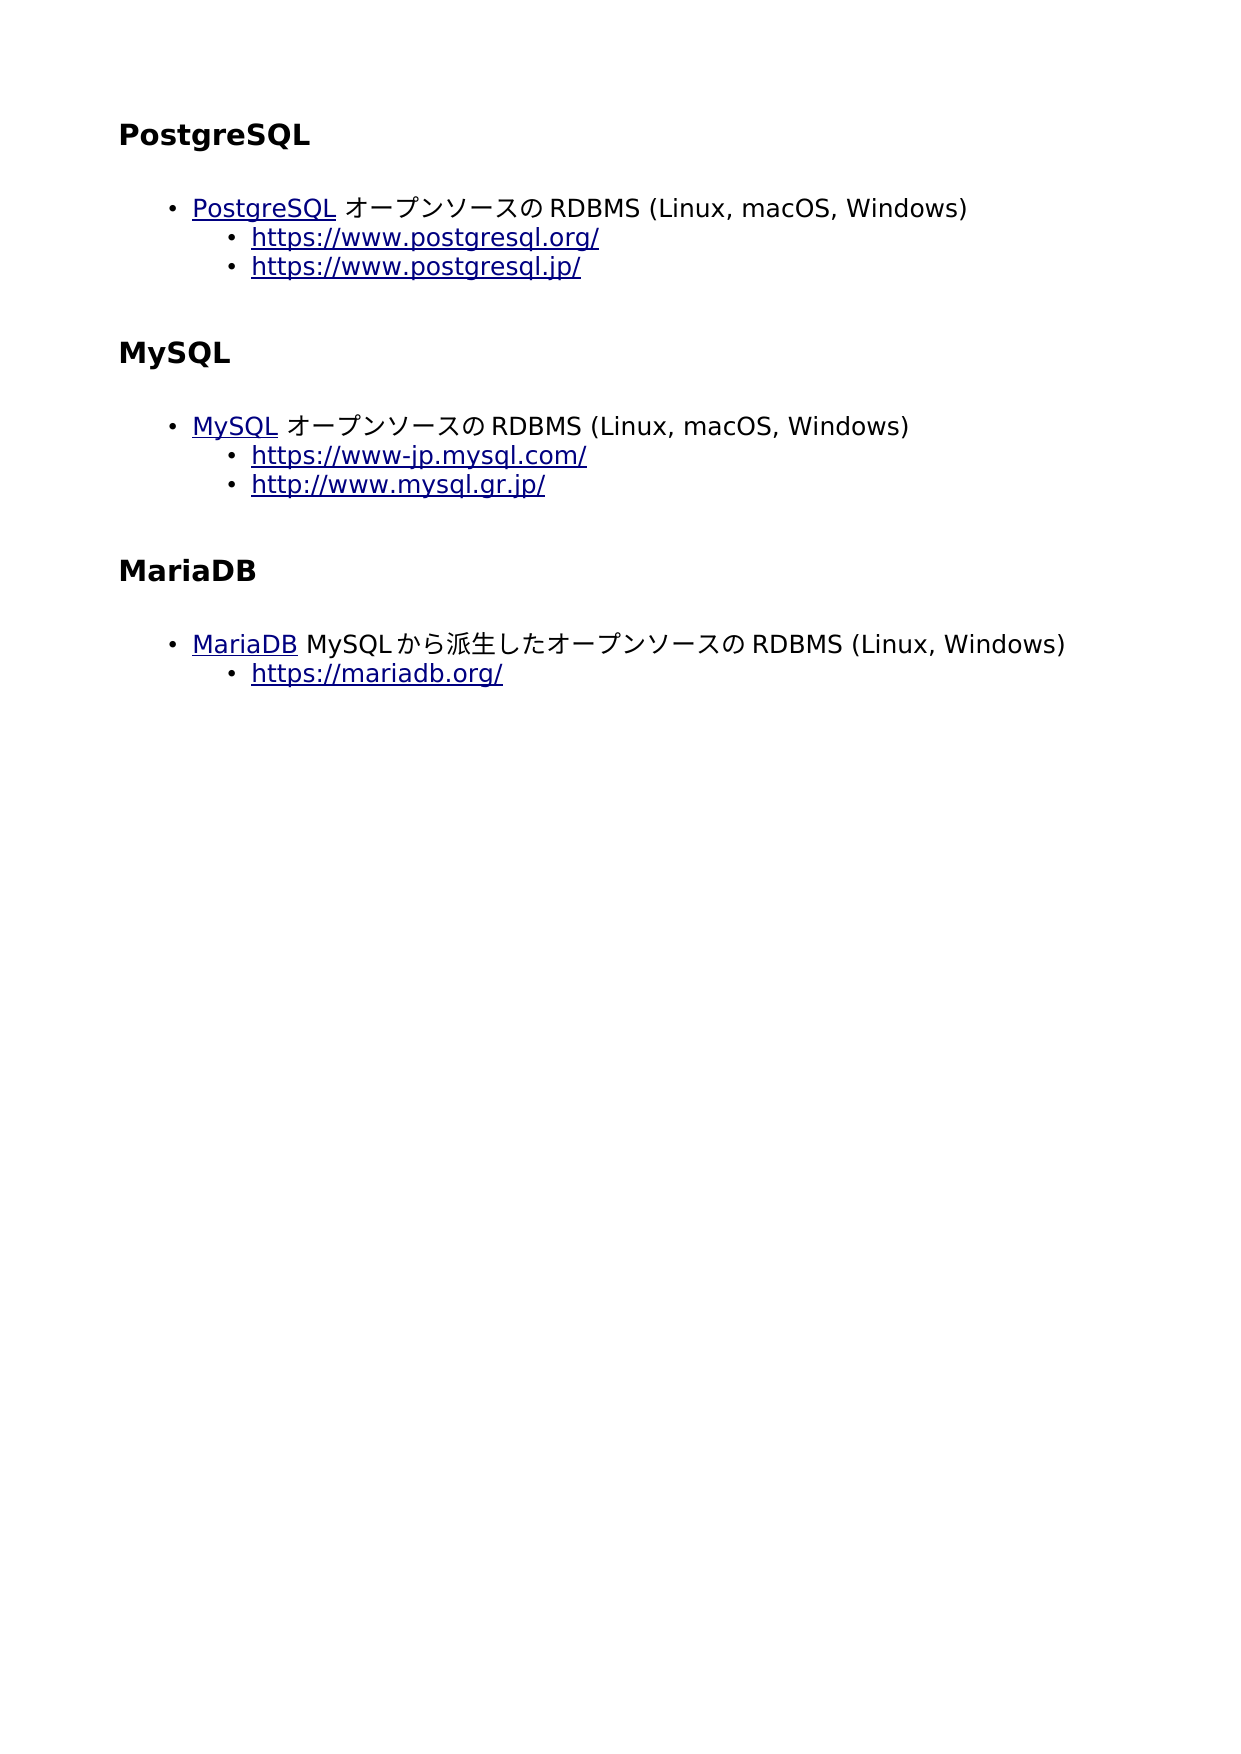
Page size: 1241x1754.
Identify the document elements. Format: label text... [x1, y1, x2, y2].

list https://mariadb.org/ [236, 659, 1122, 688]
list https://www.postgresql.jp/ [236, 252, 1122, 282]
list PostgreSQL オープンソースのRDBMS (Linux, macOS, Windows) [177, 194, 1122, 223]
list MariaDB MySQLから派生したオープンソースのRDBMS (Linux, Windows) [177, 630, 1122, 659]
subtitle MySQL [118, 336, 1122, 370]
list https://www.postgresql.org/ [236, 223, 1122, 252]
list https://www-jp.mysql.com/ [236, 441, 1122, 470]
subtitle PostgreSQL [118, 118, 1122, 152]
list MySQL オープンソースのRDBMS (Linux, macOS, Windows) [177, 412, 1122, 441]
subtitle MariaDB [118, 554, 1122, 588]
list http://www.mysql.gr.jp/ [236, 470, 1122, 499]
